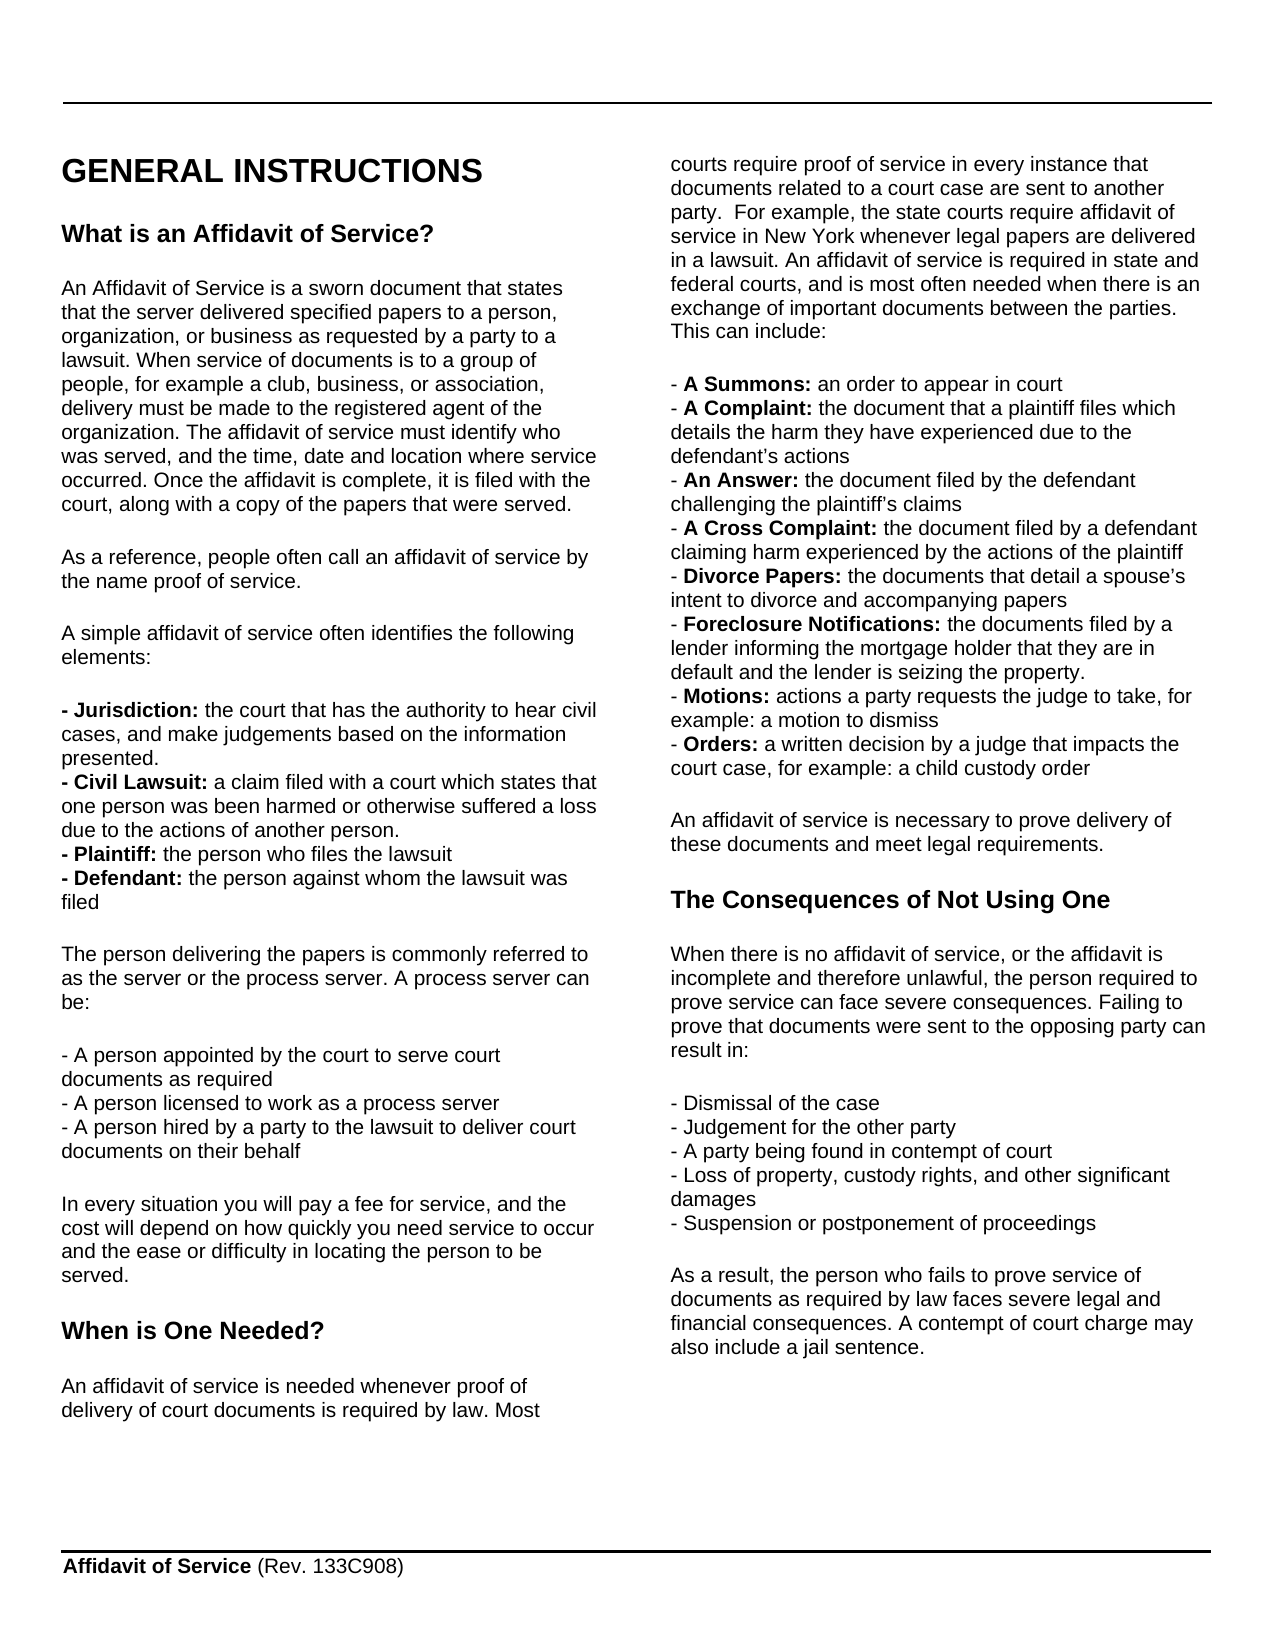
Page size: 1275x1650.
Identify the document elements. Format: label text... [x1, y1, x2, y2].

table_header GENERAL INSTRUCTIONS What is an Affidavit of Service? An Affidavit of Service is a sworn document that states that the server delivered specified papers to a person, organization, or business as requested by a party to a lawsuit. When service of documents is to a group of people, for example a club, business, or association, delivery must be made to the registered agent of the organization. The affidavit of service must identify who was served, and the time, date and location where service occurred. Once the affidavit is complete, it is filed with the court, along with a copy of the papers that were served. As a reference, people often call an affidavit of service by the name proof of service. A simple affidavit of service often identifies the following elements: - Jurisdiction: the court that has the authority to hear civil cases, and make judgements based on the information presented. - Civil Lawsuit: a claim filed with a court which states that one person was been harmed or otherwise suffered a loss due to the actions of another person. - Plaintiff: the person who files the lawsuit - Defendant: the person against whom the lawsuit was filed The person delivering the papers is commonly referred to as the server or the process server. A process server can be: - A person appointed by the court to serve court documents as required - A person licensed to work as a process server - A person hired by a party to the lawsuit to deliver court documents on their behalf In every situation you will pay a fee for service, and the cost will depend on how quickly you need service to occur and the ease or difficulty in locating the person to be served. When is One Needed? An affidavit of service is needed whenever proof of delivery of court documents is required by law. Most [60, 150, 600, 1423]
table_header courts require proof of service in every instance that documents related to a court case are sent to another party. For example, the state courts require affidavit of service in New York whenever legal papers are delivered in a lawsuit. An affidavit of service is required in state and federal courts, and is most often needed when there is an exchange of important documents between the parties. This can include: - A Summons: an order to appear in court - A Complaint: the document that a plaintiff files which details the harm they have experienced due to the defendant’s actions - An Answer: the document filed by the defendant challenging the plaintiff’s claims - A Cross Complaint: the document filed by a defendant claiming harm experienced by the actions of the plaintiff - Divorce Papers: the documents that detail a spouse’s intent to divorce and accompanying papers - Foreclosure Notifications: the documents filed by a lender informing the mortgage holder that they are in default and the lender is seizing the property. - Motions: actions a party requests the judge to take, for example: a motion to dismiss - Orders: a written decision by a judge that impacts the court case, for example: a child custody order An affidavit of service is necessary to prove delivery of these documents and meet legal requirements. The Consequences of Not Using One When there is no affidavit of service, or the affidavit is incomplete and therefore unlawful, the person required to prove service can face severe consequences. Failing to prove that documents were sent to the opposing party can result in: - Dismissal of the case - Judgement for the other party - A party being found in contempt of court - Loss of property, custody rights, and other significant damages - Suspension or postponement of proceedings As a result, the person who fails to prove service of documents as required by law faces severe legal and financial consequences. A contempt of court charge may also include a jail sentence. [669, 150, 1209, 1423]
table_header [600, 150, 669, 1423]
